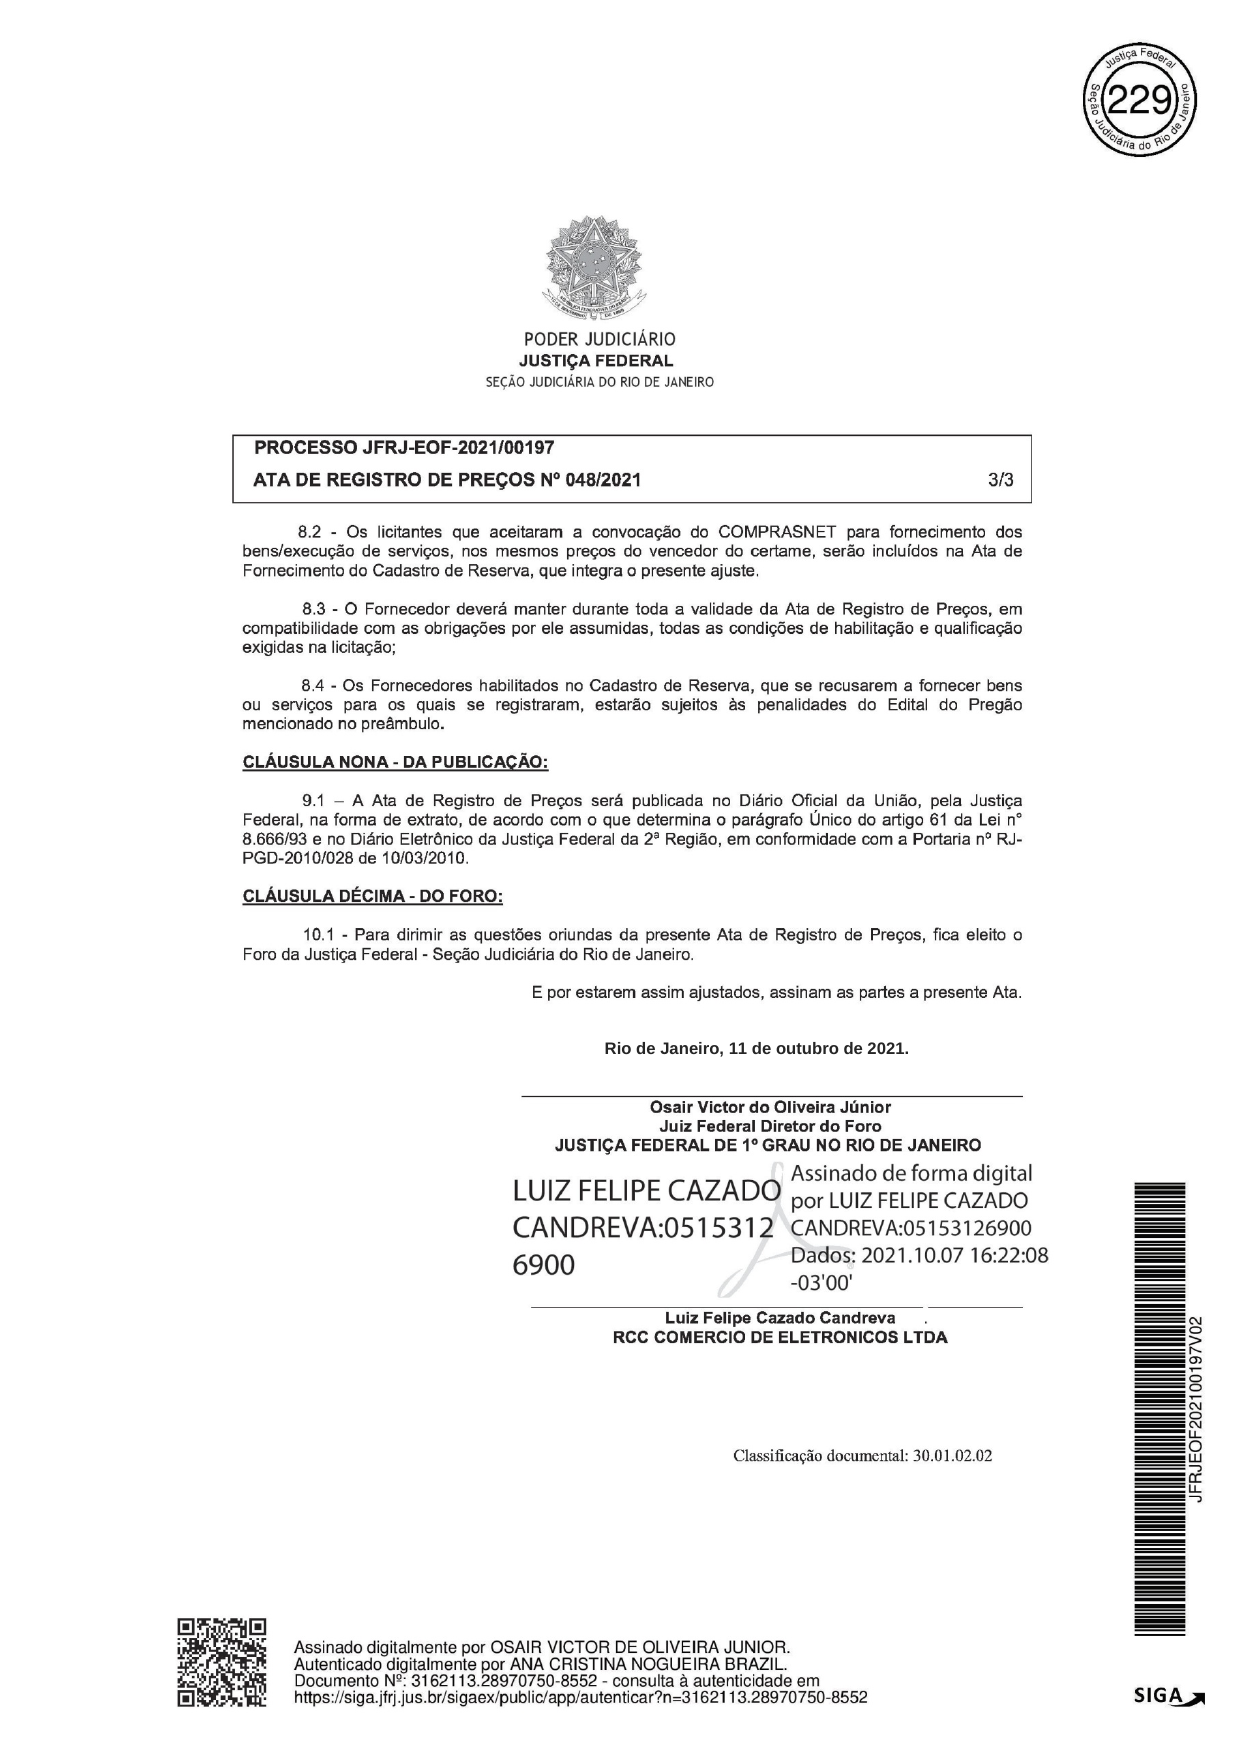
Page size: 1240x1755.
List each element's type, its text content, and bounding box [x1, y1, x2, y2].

text Rio de Janeiro, 11 de outubro de 2021. [507, 1039, 1016, 1058]
